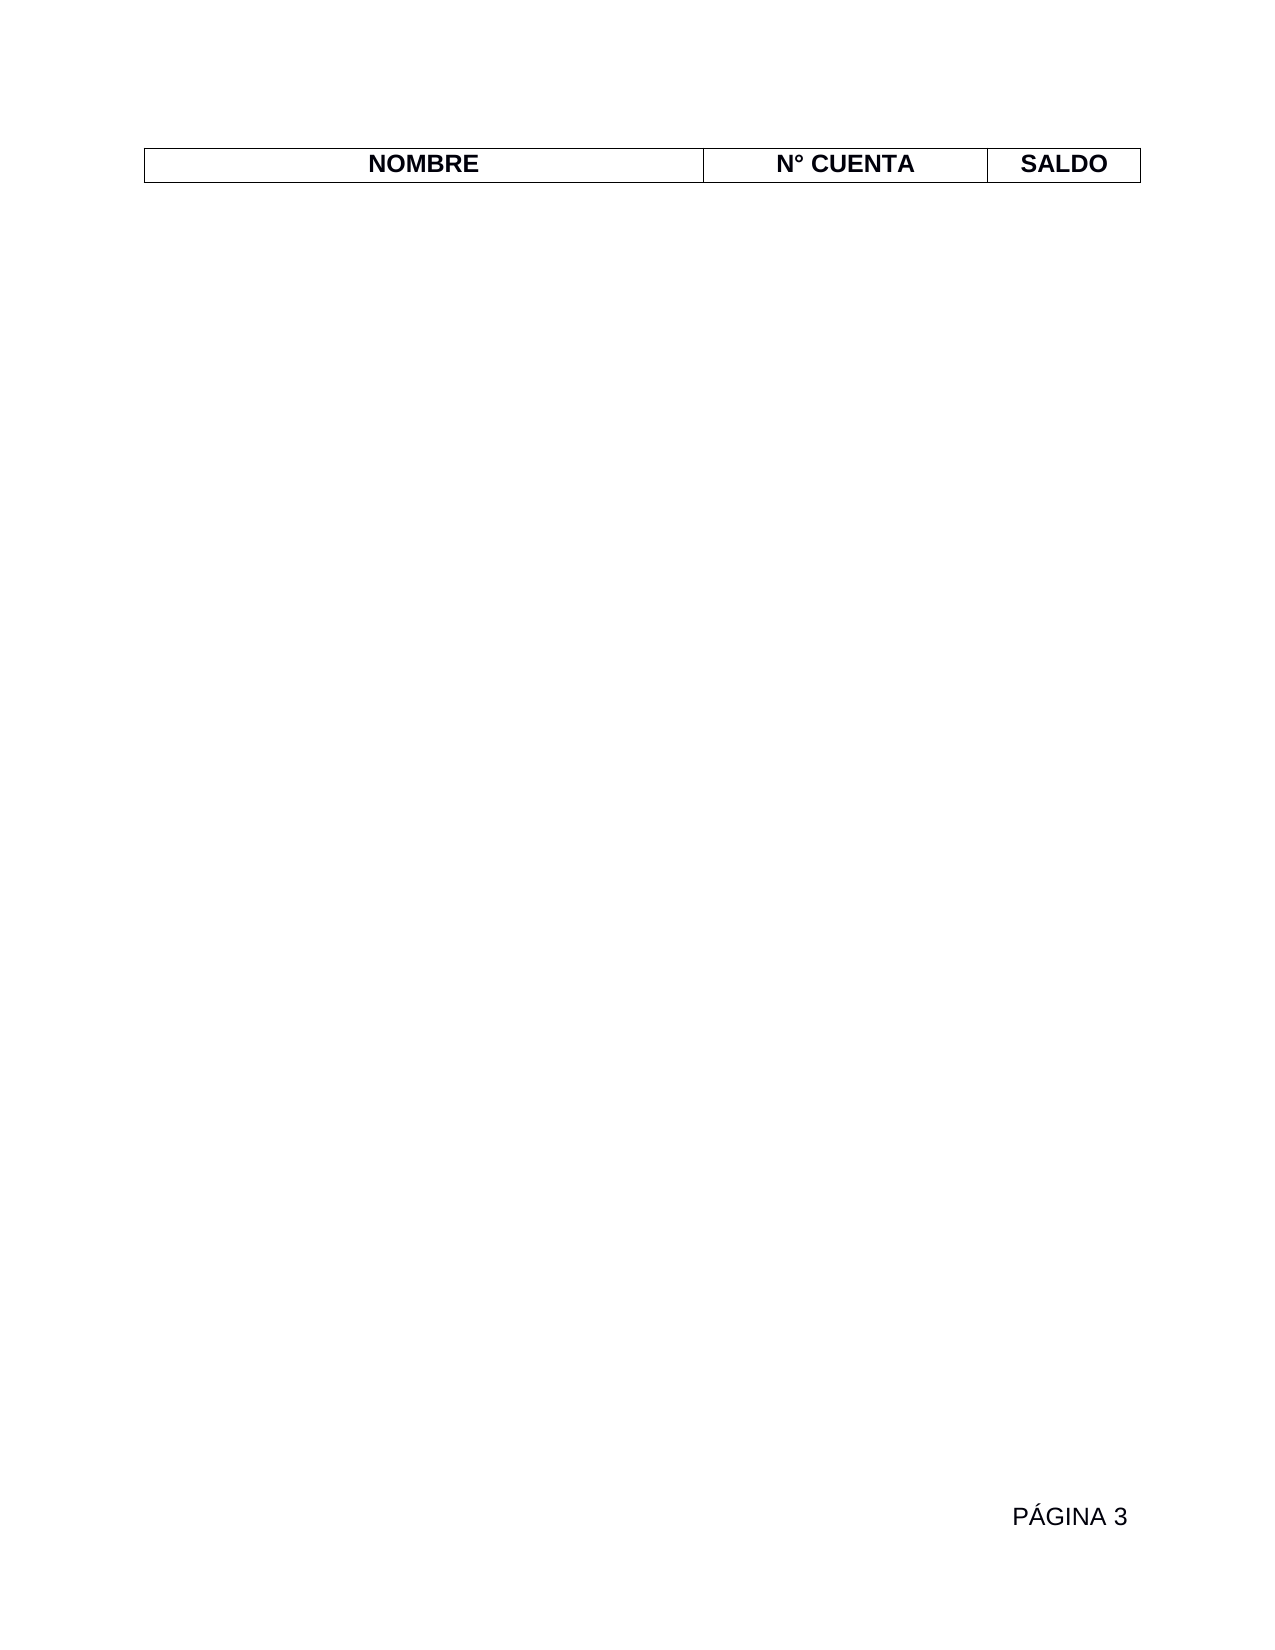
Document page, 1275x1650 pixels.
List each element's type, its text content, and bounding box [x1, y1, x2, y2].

table_header N° CUENTA [704, 149, 987, 182]
table_header NOMBRE [145, 149, 703, 182]
table_header SALDO [988, 149, 1140, 182]
